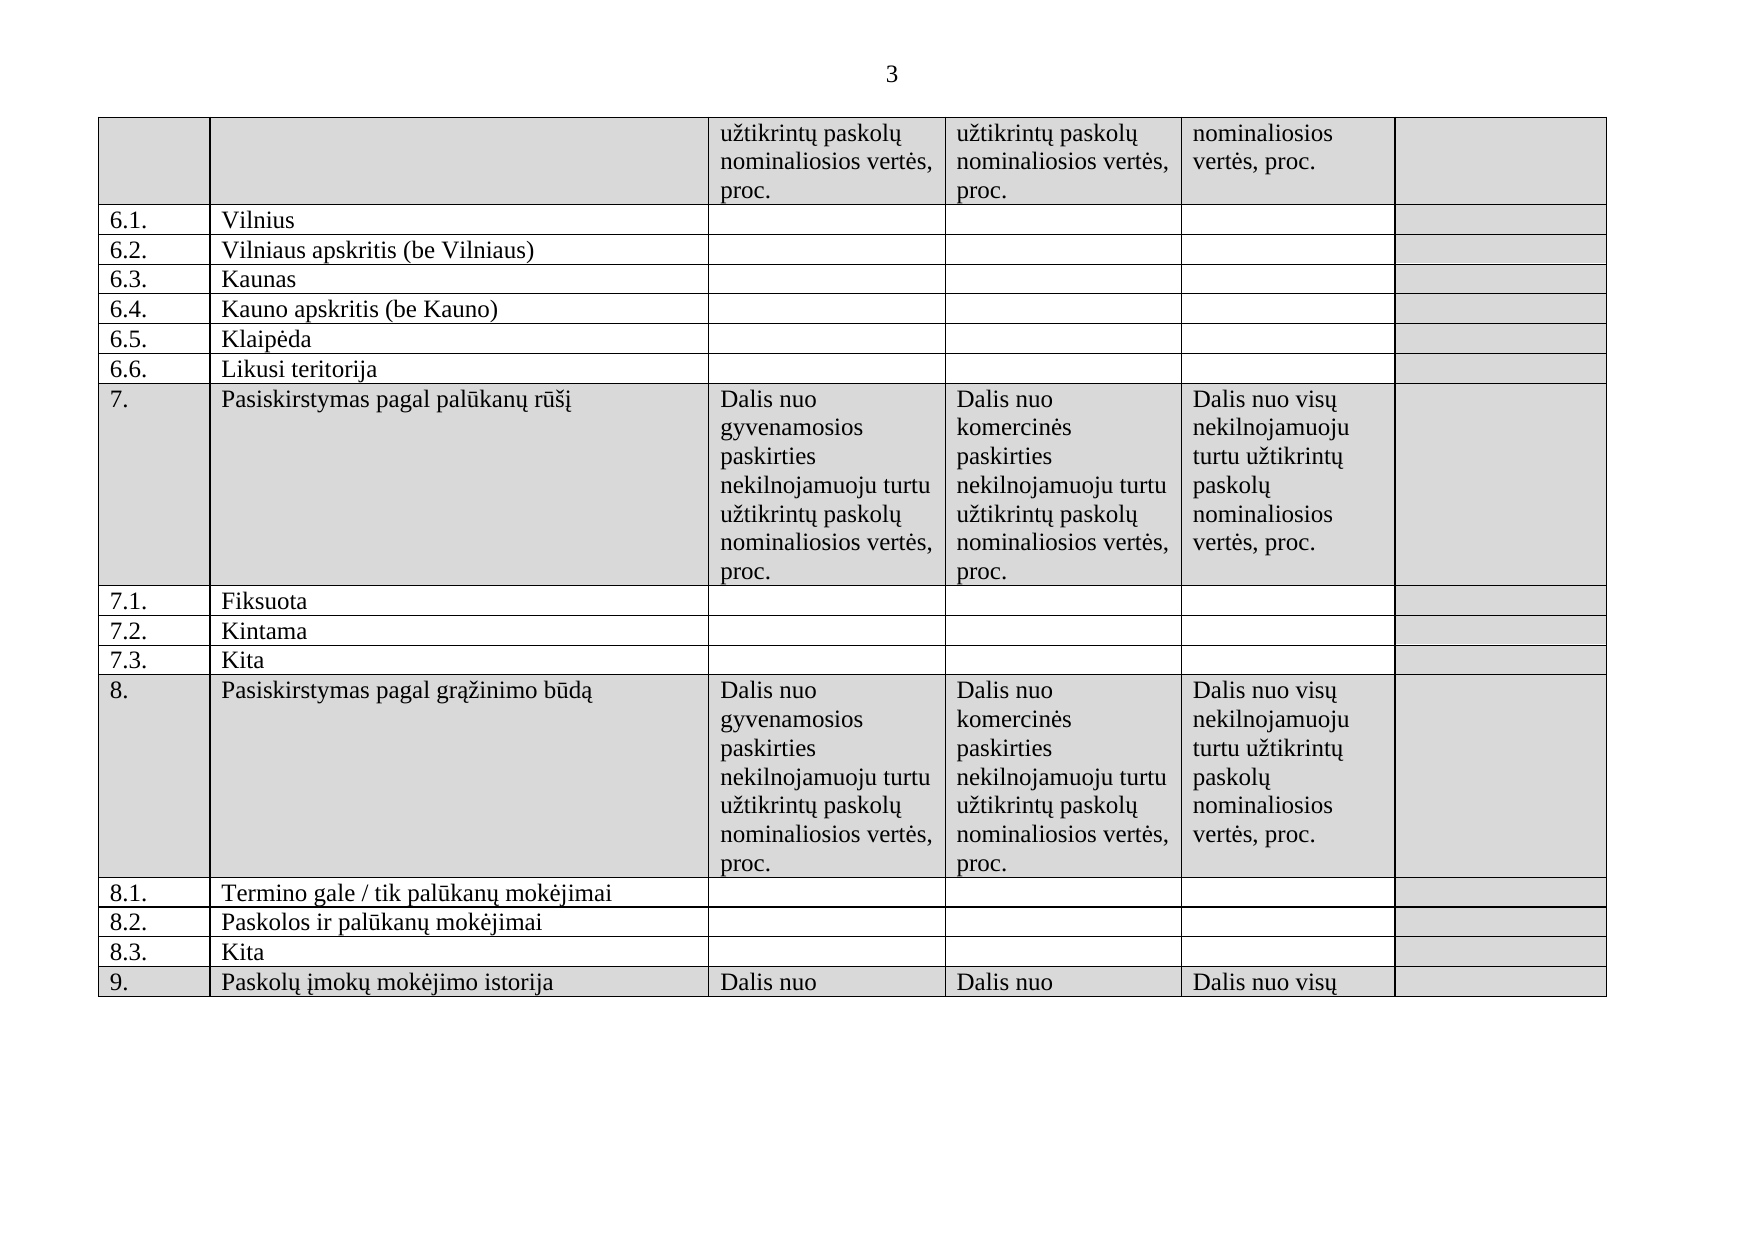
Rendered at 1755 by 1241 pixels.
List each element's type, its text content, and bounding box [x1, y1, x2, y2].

table_cell [946, 937, 1181, 966]
table_cell [709, 937, 945, 966]
table_cell Kintama [211, 616, 708, 644]
table_cell Kita [211, 937, 708, 966]
table_cell [709, 878, 945, 906]
table_cell [1396, 205, 1606, 234]
table_cell 8.3. [99, 937, 209, 966]
table_cell [1182, 646, 1394, 674]
table_cell [1182, 354, 1394, 383]
table_cell Likusi teritorija [211, 354, 708, 383]
table_cell [1182, 586, 1394, 615]
table_cell [709, 324, 945, 353]
table_cell [1396, 878, 1606, 906]
table_cell Dalis nuo [709, 967, 945, 996]
table_cell Dalis nuo gyvenamosios paskirties nekilnojamuoju turtu užtikrintų paskolų nominaliosios vertės, proc. [709, 675, 945, 877]
table_cell [709, 294, 945, 323]
table_cell 7.2. [99, 616, 209, 644]
table_cell [99, 118, 209, 204]
table_cell Kita [211, 646, 708, 674]
table_cell Dalis nuo visų [1182, 967, 1394, 996]
table_cell [709, 616, 945, 644]
table_cell 6.6. [99, 354, 209, 383]
table_cell nominaliosios vertės, proc. [1182, 118, 1394, 204]
table_cell Kauno apskritis (be Kauno) [211, 294, 708, 323]
table_cell Klaipėda [211, 324, 708, 353]
table_cell [709, 646, 945, 674]
table_cell [1396, 646, 1606, 674]
table_cell [1396, 967, 1606, 996]
table_cell Vilniaus apskritis (be Vilniaus) [211, 235, 708, 263]
table_cell [946, 294, 1181, 323]
table_cell Paskolų įmokų mokėjimo istorija [211, 967, 708, 996]
table_cell [1182, 294, 1394, 323]
table_cell [1182, 205, 1394, 234]
table_cell 6.4. [99, 294, 209, 323]
table_cell [1182, 324, 1394, 353]
table_cell [946, 878, 1181, 906]
table_cell [1182, 616, 1394, 644]
table_cell [1396, 354, 1606, 383]
table_cell [946, 235, 1181, 263]
table_cell [1182, 937, 1394, 966]
table_cell [1396, 235, 1606, 263]
table_cell Kaunas [211, 265, 708, 293]
table_cell 6.5. [99, 324, 209, 353]
table_cell 8. [99, 675, 209, 877]
table_cell [946, 265, 1181, 293]
table_cell 7.1. [99, 586, 209, 615]
table_cell [709, 908, 945, 936]
table_cell [1396, 616, 1606, 644]
table_cell [1182, 878, 1394, 906]
table_cell [946, 616, 1181, 644]
table_cell Dalis nuo komercinės paskirties nekilnojamuoju turtu užtikrintų paskolų nominaliosios vertės, proc. [946, 384, 1181, 585]
table_cell [709, 354, 945, 383]
table_cell [1182, 265, 1394, 293]
table_cell [1396, 937, 1606, 966]
table_cell [946, 908, 1181, 936]
table_cell [709, 265, 945, 293]
table_cell 6.3. [99, 265, 209, 293]
table_cell [1396, 675, 1606, 877]
table_cell Pasiskirstymas pagal grąžinimo būdą [211, 675, 708, 877]
table_cell [211, 118, 708, 204]
table_cell [709, 205, 945, 234]
table_cell [709, 235, 945, 263]
table_cell Dalis nuo [946, 967, 1181, 996]
table_cell [946, 324, 1181, 353]
table_cell Dalis nuo gyvenamosios paskirties nekilnojamuoju turtu užtikrintų paskolų nominaliosios vertės, proc. [709, 384, 945, 585]
table_cell [946, 205, 1181, 234]
table_cell Paskolos ir palūkanų mokėjimai [211, 908, 708, 936]
table_cell [1182, 235, 1394, 263]
table_cell [946, 646, 1181, 674]
table_cell Pasiskirstymas pagal palūkanų rūšį [211, 384, 708, 585]
table_cell 8.1. [99, 878, 209, 906]
table_cell 7.3. [99, 646, 209, 674]
table_cell Dalis nuo visų nekilnojamuoju turtu užtikrintų paskolų nominaliosios vertės, proc. [1182, 675, 1394, 877]
table_cell Fiksuota [211, 586, 708, 615]
table_cell užtikrintų paskolų nominaliosios vertės, proc. [946, 118, 1181, 204]
table_cell Dalis nuo komercinės paskirties nekilnojamuoju turtu užtikrintų paskolų nominaliosios vertės, proc. [946, 675, 1181, 877]
table_cell 9. [99, 967, 209, 996]
table_cell [1396, 384, 1606, 585]
table_cell [1396, 265, 1606, 293]
table_cell [1182, 908, 1394, 936]
table_cell 8.2. [99, 908, 209, 936]
table_cell užtikrintų paskolų nominaliosios vertės, proc. [709, 118, 945, 204]
table_cell [709, 586, 945, 615]
table_cell [1396, 324, 1606, 353]
table_cell 7. [99, 384, 209, 585]
table_cell [946, 354, 1181, 383]
table_cell 6.2. [99, 235, 209, 263]
table_cell [1396, 908, 1606, 936]
table_cell 6.1. [99, 205, 209, 234]
table_cell Termino gale / tik palūkanų mokėjimai [211, 878, 708, 906]
table_cell Dalis nuo visų nekilnojamuoju turtu užtikrintų paskolų nominaliosios vertės, proc. [1182, 384, 1394, 585]
table_cell [1396, 586, 1606, 615]
table_cell [946, 586, 1181, 615]
table_cell Vilnius [211, 205, 708, 234]
table_cell [1396, 294, 1606, 323]
table_cell [1396, 118, 1606, 204]
